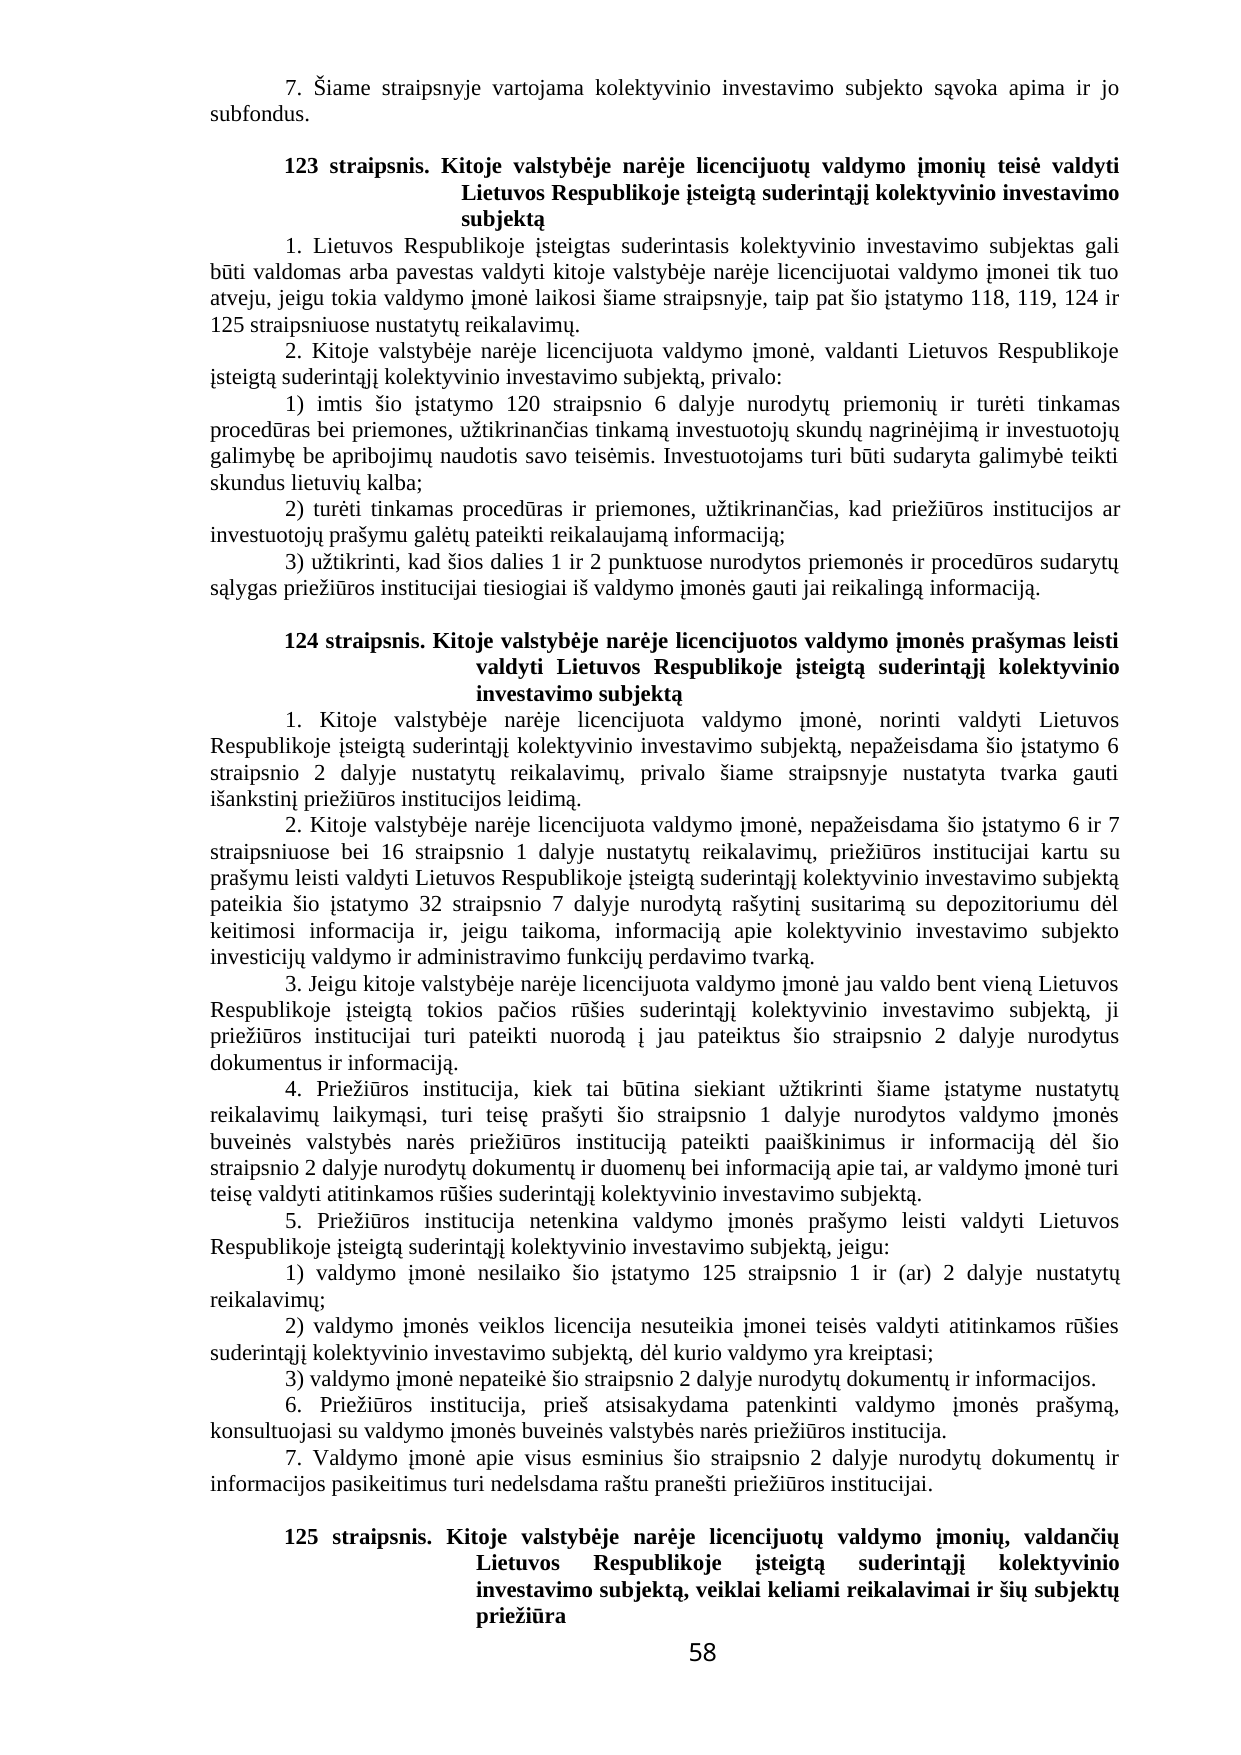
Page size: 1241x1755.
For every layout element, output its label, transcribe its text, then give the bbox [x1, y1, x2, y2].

text 7. Valdymo įmonė apie visus esminius šio straipsnio 2 dalyje nurodytų dokumentų ir informacijos pasikeitimus turi nedelsdama raštu pranešti priežiūros institucijai. [210, 1444, 1120, 1497]
text 2. Kitoje valstybėje narėje licencijuota valdymo įmonė, nepažeisdama šio įstatymo 6 ir 7 straipsniuose bei 16 straipsnio 1 dalyje nustatytų reikalavimų, priežiūros institucijai kartu su prašymu leisti valdyti Lietuvos Respublikoje įsteigtą suderintąjį kolektyvinio investavimo subjektą pateikia šio įstatymo 32 straipsnio 7 dalyje nurodytą rašytinį susitarimą su depozitoriumu dėl keitimosi informacija ir, jeigu taikoma, informaciją apie kolektyvinio investavimo subjekto investicijų valdymo ir administravimo funkcijų perdavimo tvarką. [210, 811, 1120, 969]
text 125 straipsnis. Kitoje valstybėje narėje licencijuotų valdymo įmonių, valdančių Lietuvos Respublikoje įsteigtą suderintąjį kolektyvinio investavimo subjektą, veiklai keliami reikalavimai ir šių subjektų priežiūra [284, 1523, 1120, 1628]
text 2) valdymo įmonės veiklos licencija nesuteikia įmonei teisės valdyti atitinkamos rūšies suderintąjį kolektyvinio investavimo subjektą, dėl kurio valdymo yra kreiptasi; [210, 1312, 1120, 1365]
text 3) užtikrinti, kad šios dalies 1 ir 2 punktuose nurodytos priemonės ir procedūros sudarytų sąlygas priežiūros institucijai tiesiogiai iš valdymo įmonės gauti jai reikalingą informaciją. [210, 548, 1120, 601]
text 123 straipsnis. Kitoje valstybėje narėje licencijuotų valdymo įmonių teisė valdyti Lietuvos Respublikoje įsteigtą suderintąjį kolektyvinio investavimo subjektą [284, 153, 1120, 232]
text 1. Lietuvos Respublikoje įsteigtas suderintasis kolektyvinio investavimo subjektas gali būti valdomas arba pavestas valdyti kitoje valstybėje narėje licencijuotai valdymo įmonei tik tuo atveju, jeigu tokia valdymo įmonė laikosi šiame straipsnyje, taip pat šio įstatymo 118, 119, 124 ir 125 straipsniuose nustatytų reikalavimų. [210, 232, 1120, 337]
text 1) imtis šio įstatymo 120 straipsnio 6 dalyje nurodytų priemonių ir turėti tinkamas procedūras bei priemones, užtikrinančias tinkamą investuotojų skundų nagrinėjimą ir investuotojų galimybę be apribojimų naudotis savo teisėmis. Investuotojams turi būti sudaryta galimybė teikti skundus lietuvių kalba; [210, 390, 1120, 495]
text 1) valdymo įmonė nesilaiko šio įstatymo 125 straipsnio 1 ir (ar) 2 dalyje nustatytų reikalavimų; [210, 1259, 1120, 1312]
text 1. Kitoje valstybėje narėje licencijuota valdymo įmonė, norinti valdyti Lietuvos Respublikoje įsteigtą suderintąjį kolektyvinio investavimo subjektą, nepažeisdama šio įstatymo 6 straipsnio 2 dalyje nustatytų reikalavimų, privalo šiame straipsnyje nustatyta tvarka gauti išankstinį priežiūros institucijos leidimą. [210, 706, 1120, 811]
text 124 straipsnis. Kitoje valstybėje narėje licencijuotos valdymo įmonės prašymas leisti valdyti Lietuvos Respublikoje įsteigtą suderintąjį kolektyvinio investavimo subjektą [284, 627, 1120, 706]
text 4. Priežiūros institucija, kiek tai būtina siekiant užtikrinti šiame įstatyme nustatytų reikalavimų laikymąsi, turi teisę prašyti šio straipsnio 1 dalyje nurodytos valdymo įmonės buveinės valstybės narės priežiūros instituciją pateikti paaiškinimus ir informaciją dėl šio straipsnio 2 dalyje nurodytų dokumentų ir duomenų bei informaciją apie tai, ar valdymo įmonė turi teisę valdyti atitinkamos rūšies suderintąjį kolektyvinio investavimo subjektą. [210, 1075, 1120, 1207]
text 5. Priežiūros institucija netenkina valdymo įmonės prašymo leisti valdyti Lietuvos Respublikoje įsteigtą suderintąjį kolektyvinio investavimo subjektą, jeigu: [210, 1207, 1120, 1259]
text 7. Šiame straipsnyje vartojama kolektyvinio investavimo subjekto sąvoka apima ir jo subfondus. [210, 73, 1120, 126]
text 3. Jeigu kitoje valstybėje narėje licencijuota valdymo įmonė jau valdo bent vieną Lietuvos Respublikoje įsteigtą tokios pačios rūšies suderintąjį kolektyvinio investavimo subjektą, ji priežiūros institucijai turi pateikti nuorodą į jau pateiktus šio straipsnio 2 dalyje nurodytus dokumentus ir informaciją. [210, 969, 1120, 1075]
text 2. Kitoje valstybėje narėje licencijuota valdymo įmonė, valdanti Lietuvos Respublikoje įsteigtą suderintąjį kolektyvinio investavimo subjektą, privalo: [210, 337, 1120, 390]
text 3) valdymo įmonė nepateikė šio straipsnio 2 dalyje nurodytų dokumentų ir informacijos. [210, 1365, 1120, 1391]
text 6. Priežiūros institucija, prieš atsisakydama patenkinti valdymo įmonės prašymą, konsultuojasi su valdymo įmonės buveinės valstybės narės priežiūros institucija. [210, 1391, 1120, 1444]
text 2) turėti tinkamas procedūras ir priemones, užtikrinančias, kad priežiūros institucijos ar investuotojų prašymu galėtų pateikti reikalaujamą informaciją; [210, 495, 1120, 548]
